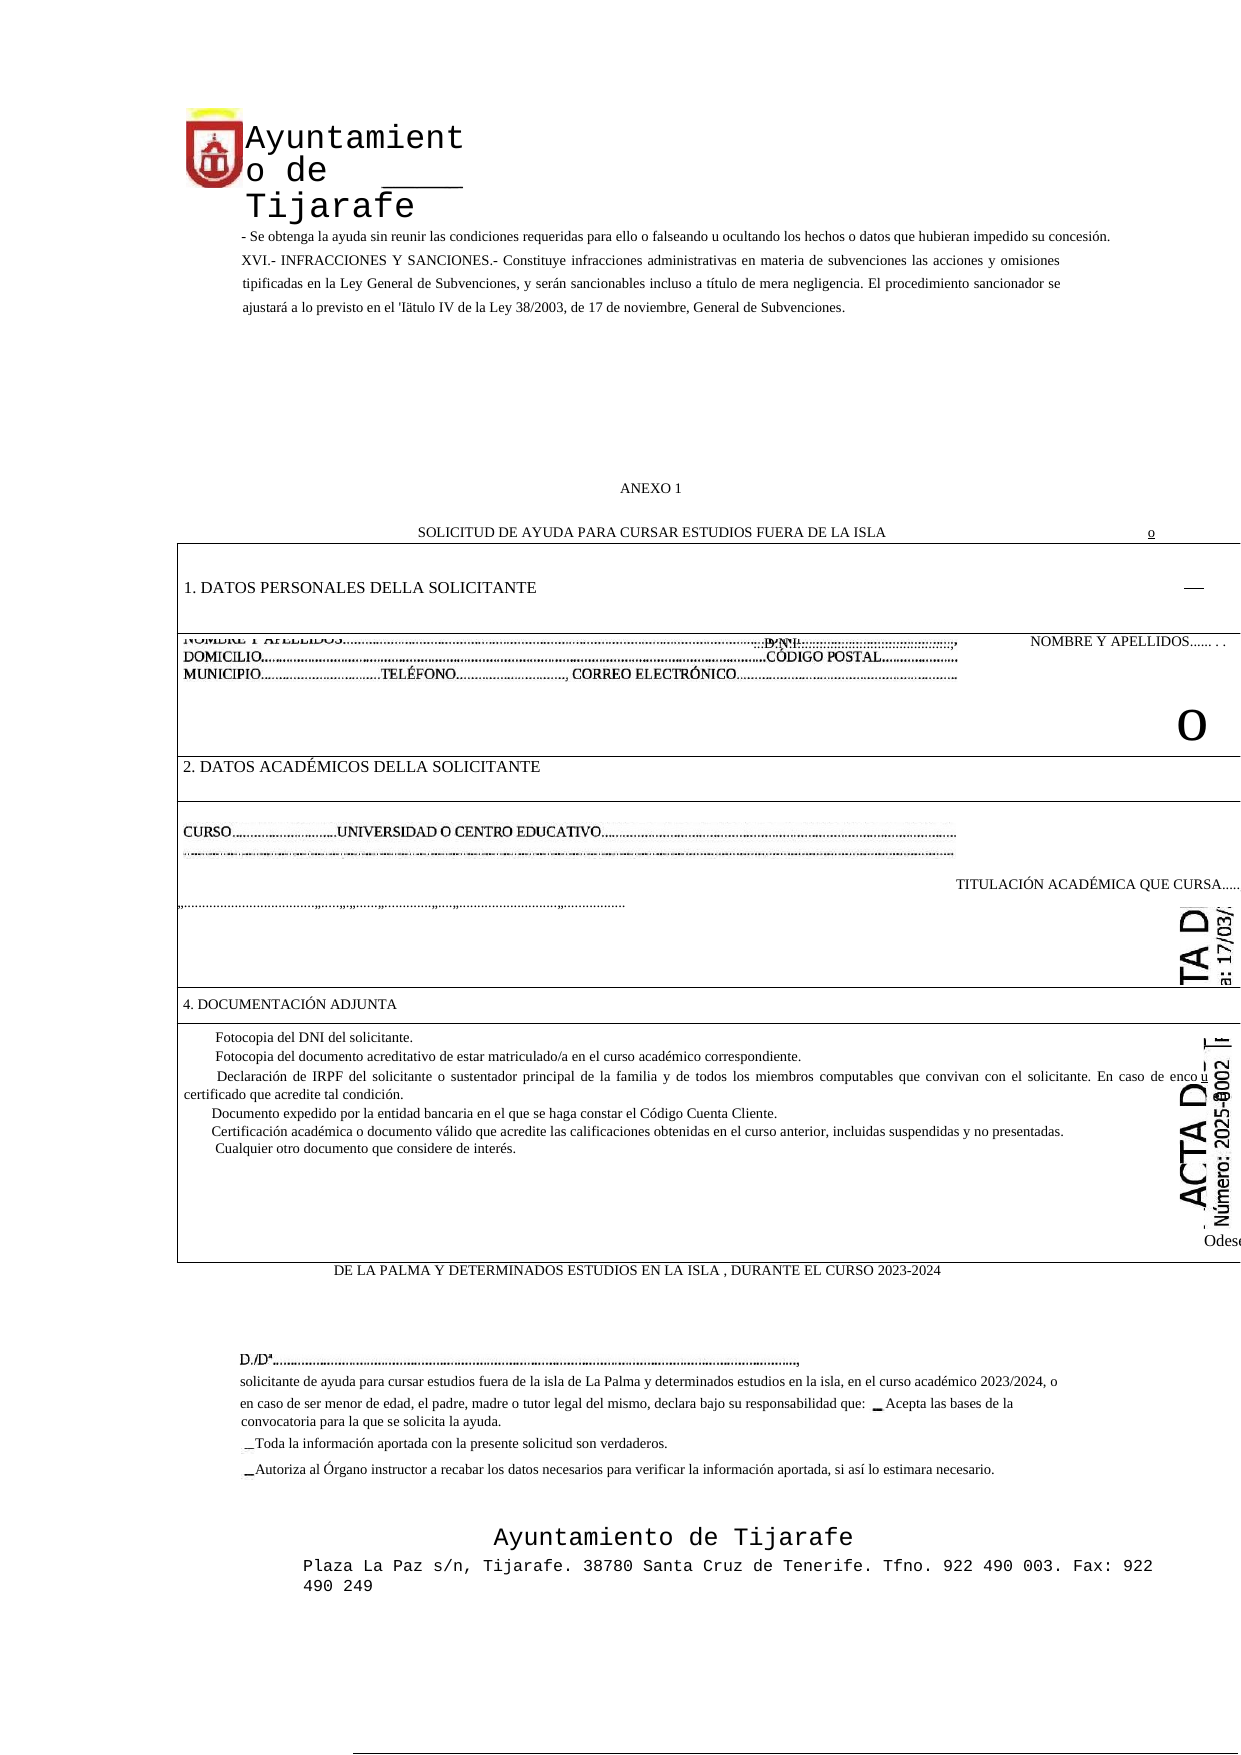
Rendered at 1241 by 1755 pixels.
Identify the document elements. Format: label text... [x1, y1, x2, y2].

text ANEXO 1 [229, 479, 1073, 496]
table_cell [1204, 588, 1241, 633]
table_cell 4. DOCUMENTACIÓN ADJUNTA [178, 988, 1241, 1022]
table_cell [1204, 757, 1241, 801]
text XVI.- INFRACCIONES Y SANCIONES.- Constituye infracciones administrativas en materia de subvenciones las acciones y omisiones tipificadas en la Ley General de Subvenciones, y serán sancionables incluso a título de mera negligencia. El procedimiento sancionador se ajustará a lo previsto en el 'Iätulo IV de la Ley 38/2003, de 17 de noviembre, General de Subvenciones. [241, 252, 1061, 315]
table_cell 2. DATOS ACADÉMICOS DELLA SOLICITANTE [178, 757, 1184, 801]
text DE LA PALMA Y DETERMINADOS ESTUDIOS EN LA ISLA , DURANTE EL CURSO 2023-2024 [333, 1263, 1155, 1279]
text Autoriza al Órgano instructor a recabar los datos necesarios para verificar la información aportada, si así lo estimara necesario. [241, 1460, 1155, 1479]
table_cell [1184, 757, 1204, 801]
table_header 1. DATOS PERSONALES DELLA SOLICITANTE [178, 544, 1184, 633]
text solicitante de ayuda para cursar estudios fuera de la isla de La Palma y determinados estudios en la isla, en el curso académico 2023/2024, o [240, 1373, 1077, 1390]
text - Se obtenga la ayuda sin reunir las condiciones requeridas para ello o falseando u ocultando los hechos o datos que hubieran impedido su concesión. [241, 228, 1120, 244]
table_header [1184, 544, 1241, 588]
text Toda la información aportada con la presente solicitud son verdaderos. [241, 1434, 1155, 1453]
table_cell [1184, 589, 1204, 633]
table_cell Fotocopia del DNI del solicitante. [178, 1024, 1204, 1047]
table_cell NOMBRE Y APELLIDOS...... . . o [178, 634, 1241, 756]
table_cell Fotocopia del documento acreditativo de estar matriculado/a en el curso académico correspondiente. Declaración de IRPF del solicitante o sustentador principal de la familia y de todos los miembros computables que convivan con el solicitante. En caso de encou certificado que acredite tal condición. Documento expedido por la entidad bancaria en el que se haga constar el Código Cuenta Cliente. Certificación académica o documento válido que acredite las calificaciones obtenidas en el curso anterior, incluidas suspendidas y no presentadas. Cualquier otro documento que considere de interés. [178, 1047, 1204, 1262]
table_cell Odesempl [1204, 1024, 1241, 1262]
text SOLICITUD DE AYUDA PARA CURSAR ESTUDIOS FUERA DE LA ISLA o [177, 523, 1157, 542]
table_cell TITULACIÓN ACADÉMICA QUE CURSA.....„....„..„....................................„.....„.„......„.............„....„...........................„................. [178, 802, 1241, 986]
text en caso de ser menor de edad, el padre, madre o tutor legal del mismo, declara bajo su responsabilidad que: Acepta las bases de la convocatoria para la que se solicita la ayuda. [240, 1394, 1077, 1430]
